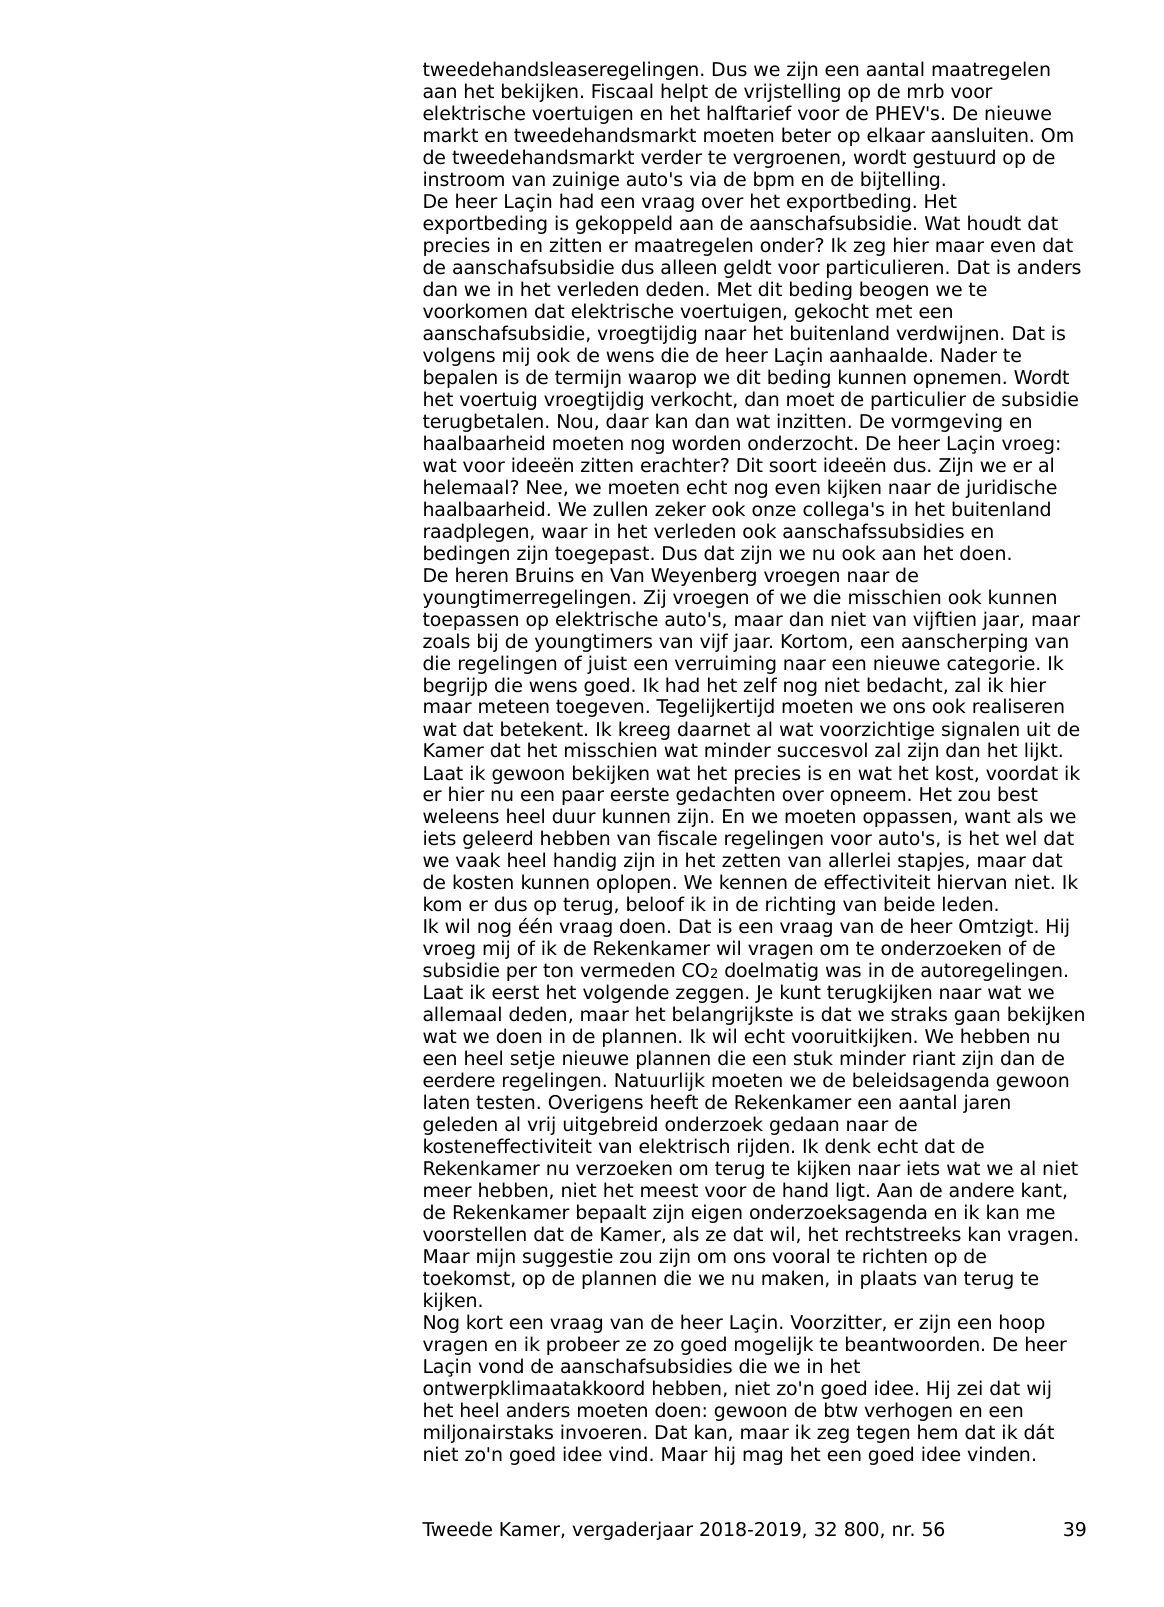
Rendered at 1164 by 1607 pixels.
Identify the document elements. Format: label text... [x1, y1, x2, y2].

text De heren Bruins en Van Weyenberg vroegen naar de youngtimerregelingen. Zij vroegen of we die misschien ook kunnen toepassen op elektrische auto's, maar dan niet van vijftien jaar, maar zoals bij de youngtimers van vijf jaar. Kortom, een aanscherping van die regelingen of juist een verruiming naar een nieuwe categorie. Ik begrijp die wens goed. Ik had het zelf nog niet bedacht, zal ik hier maar meteen toegeven. Tegelijkertijd moeten we ons ook realiseren wat dat betekent. Ik kreeg daarnet al wat voorzichtige signalen uit de Kamer dat het misschien wat minder succesvol zal zijn dan het lijkt. Laat ik gewoon bekijken wat het precies is en wat het kost, voordat ik er hier nu een paar eerste gedachten over opneem. Het zou best weleens heel duur kunnen zijn. En we moeten oppassen, want als we iets geleerd hebben van fiscale regelingen voor auto's, is het wel dat we vaak heel handig zijn in het zetten van allerlei stapjes, maar dat de kosten kunnen oplopen. We kennen de effectiviteit hiervan niet. Ik kom er dus op terug, beloof ik in de richting van beide leden. [422, 564, 1087, 916]
text tweedehandsleaseregelingen. Dus we zijn een aantal maatregelen aan het bekijken. Fiscaal helpt de vrijstelling op de mrb voor elektrische voertuigen en het halftarief voor de PHEV's. De nieuwe markt en tweedehandsmarkt moeten beter op elkaar aansluiten. Om de tweedehandsmarkt verder te vergroenen, wordt gestuurd op de instroom van zuinige auto's via de bpm en de bijtelling. [422, 59, 1087, 191]
text Ik wil nog één vraag doen. Dat is een vraag van de heer Omtzigt. Hij vroeg mij of ik de Rekenkamer wil vragen om te onderzoeken of de subsidie per ton vermeden CO2 doelmatig was in de autoregelingen. Laat ik eerst het volgende zeggen. Je kunt terugkijken naar wat we allemaal deden, maar het belangrijkste is dat we straks gaan bekijken wat we doen in de plannen. Ik wil echt vooruitkijken. We hebben nu een heel setje nieuwe plannen die een stuk minder riant zijn dan de eerdere regelingen. Natuurlijk moeten we de beleidsagenda gewoon laten testen. Overigens heeft de Rekenkamer een aantal jaren geleden al vrij uitgebreid onderzoek gedaan naar de kosteneffectiviteit van elektrisch rijden. Ik denk echt dat de Rekenkamer nu verzoeken om terug te kijken naar iets wat we al niet meer hebben, niet het meest voor de hand ligt. Aan de andere kant, de Rekenkamer bepaalt zijn eigen onderzoeksagenda en ik kan me voorstellen dat de Kamer, als ze dat wil, het rechtstreeks kan vragen. Maar mijn suggestie zou zijn om ons vooral te richten op de toekomst, op de plannen die we nu maken, in plaats van terug te kijken. [422, 916, 1087, 1312]
text Nog kort een vraag van de heer Laçin. Voorzitter, er zijn een hoop vragen en ik probeer ze zo goed mogelijk te beantwoorden. De heer Laçin vond de aanschafsubsidies die we in het ontwerpklimaatakkoord hebben, niet zo'n goed idee. Hij zei dat wij het heel anders moeten doen: gewoon de btw verhogen en een miljonairstaks invoeren. Dat kan, maar ik zeg tegen hem dat ik dát niet zo'n goed idee vind. Maar hij mag het een goed idee vinden. [422, 1312, 1087, 1466]
text De heer Laçin had een vraag over het exportbeding. Het exportbeding is gekoppeld aan de aanschafsubsidie. Wat houdt dat precies in en zitten er maatregelen onder? Ik zeg hier maar even dat de aanschafsubsidie dus alleen geldt voor particulieren. Dat is anders dan we in het verleden deden. Met dit beding beogen we te voorkomen dat elektrische voertuigen, gekocht met een aanschafsubsidie, vroegtijdig naar het buitenland verdwijnen. Dat is volgens mij ook de wens die de heer Laçin aanhaalde. Nader te bepalen is de termijn waarop we dit beding kunnen opnemen. Wordt het voertuig vroegtijdig verkocht, dan moet de particulier de subsidie terugbetalen. Nou, daar kan dan wat inzitten. De vormgeving en haalbaarheid moeten nog worden onderzocht. De heer Laçin vroeg: wat voor ideeën zitten erachter? Dit soort ideeën dus. Zijn we er al helemaal? Nee, we moeten echt nog even kijken naar de juridische haalbaarheid. We zullen zeker ook onze collega's in het buitenland raadplegen, waar in het verleden ook aanschafssubsidies en bedingen zijn toegepast. Dus dat zijn we nu ook aan het doen. [422, 191, 1087, 564]
